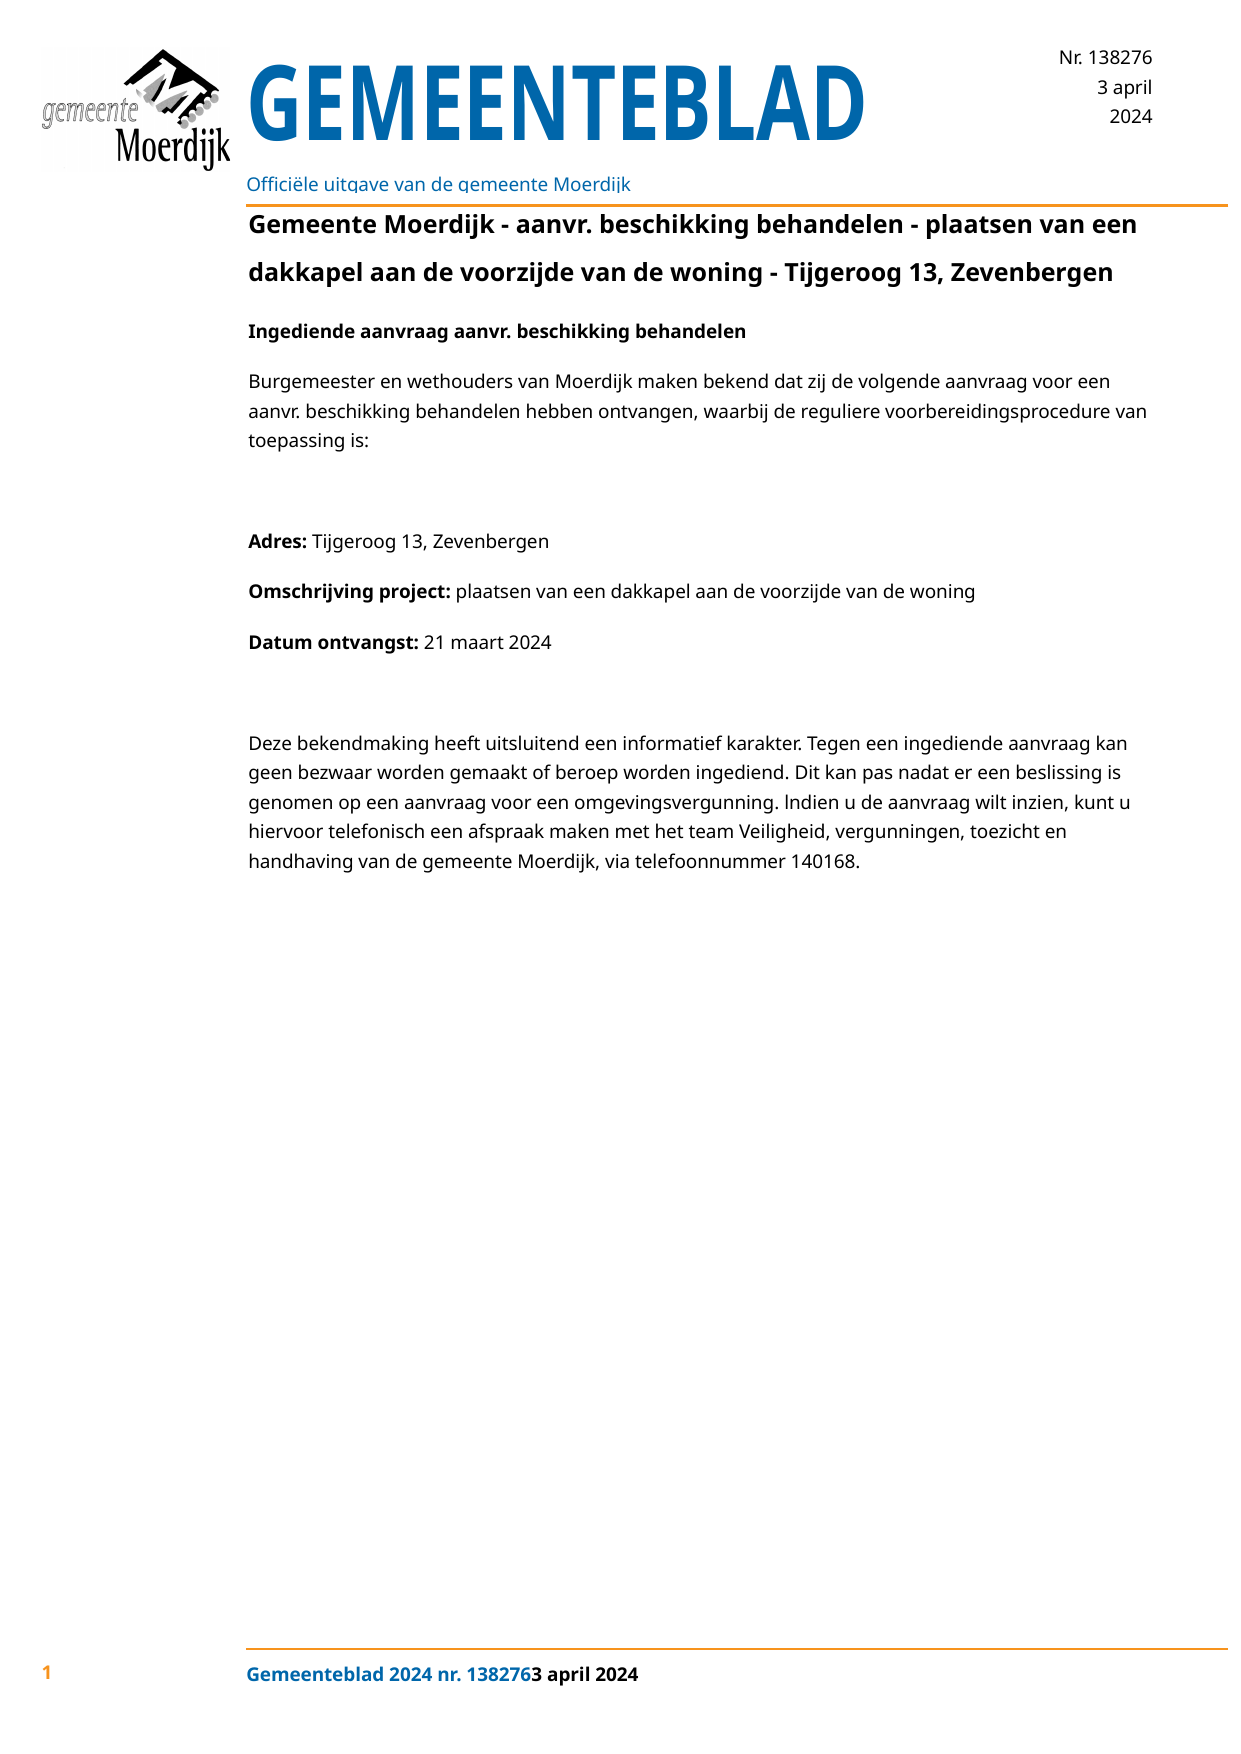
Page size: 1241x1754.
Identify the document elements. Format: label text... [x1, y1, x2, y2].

text Adres: Tijgeroog 13, Zevenbergen [248, 528, 1152, 554]
text Datum ontvangst: 21 maart 2024 [248, 629, 1152, 655]
picture [41, 47, 231, 172]
text Gemeente Moerdijk - aanvr. beschikking behandelen - plaatsen van een dakkapel aan de voorzijde van de woning - Tijgeroog 13, Zevenbergen [248, 207, 1152, 288]
text Burgemeester en wethouders van Moerdijk maken bekend dat zij de volgende aanvraag voor een aanvr. beschikking behandelen hebben ontvangen, waarbij de reguliere voorbereidingsprocedure van toepassing is: [248, 368, 1152, 453]
text Deze bekendmaking heeft uitsluitend een informatief karakter. Tegen een ingediende aanvraag kan geen bezwaar worden gemaakt of beroep worden ingediend. Dit kan pas nadat er een beslissing is genomen op een aanvraag voor een omgevingsvergunning. lndien u de aanvraag wilt inzien, kunt u hiervoor telefonisch een afspraak maken met het team Veiligheid, vergunningen, toezicht en handhaving van de gemeente Moerdijk, via telefoonnummer 140168. [248, 730, 1152, 874]
text Ingediende aanvraag aanvr. beschikking behandelen [248, 318, 1152, 344]
text Omschrijving project: plaatsen van een dakkapel aan de voorzijde van de woning [248, 579, 1152, 604]
